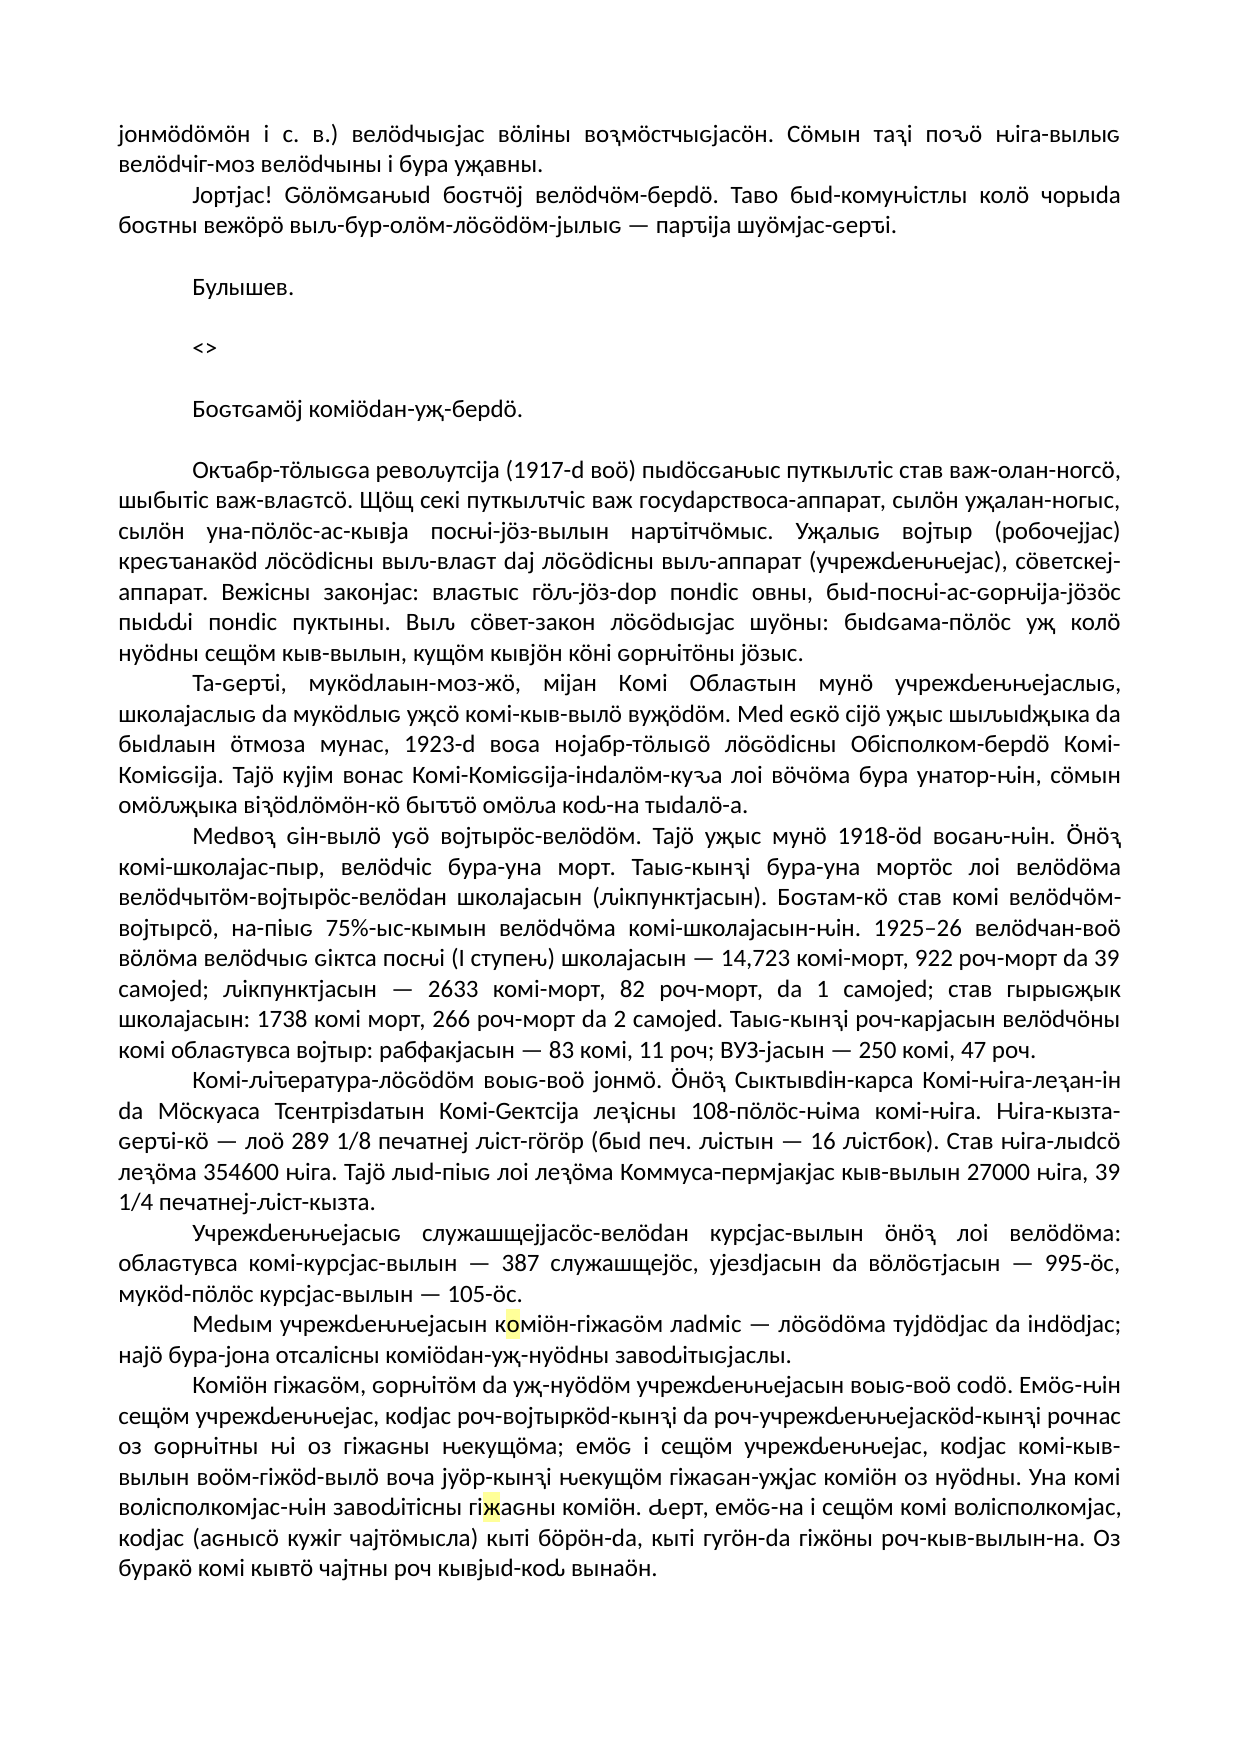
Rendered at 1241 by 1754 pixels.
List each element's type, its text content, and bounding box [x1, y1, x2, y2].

text Меԁвоԇ ԍін-вылӧ уԍӧ војтырӧс-велӧԁӧм. Тајӧ уҗыс мунӧ 1918-ӧԁ воԍаԋ-ԋін. Ӧнӧԇ комі-школајас-пыр, велӧԁчіс бура-уна морт. Таыԍ-кынԇі бура-уна мортӧс лоі велӧԁӧма велӧԁчытӧм-војтырӧс-велӧԁан школајасын (ԉікпунктјасын). Боԍтам-кӧ став комі велӧԁчӧм-војтырсӧ, на-піыԍ 75%-ыс-кымын велӧԁчӧма комі-школајасын-ԋін. 1925–26 велӧԁчан-воӧ вӧлӧма велӧԁчыԍ ԍіктса посԋі (І ступеԋ) школајасын — 14,723 комі-морт, 922 роч-морт ԁа 39 самојеԁ; ԉікпунктјасын — 2633 комі-морт, 82 роч-морт, ԁа 1 самојеԁ; став гырыԍҗык школајасын: 1738 комі морт, 266 роч-морт ԁа 2 самојеԁ. Таыԍ-кынԇі роч-карјасын велӧԁчӧны комі облаԍтувса војтыр: рабфакјасын — 83 комі, 11 роч; ВУЗ-јасын — 250 комі, 47 роч. [118, 820, 1122, 1064]
text Учрежԃеԋԋејасыԍ служашщејјасӧс-велӧԁан курсјас-вылын ӧнӧԇ лоі велӧԁӧма: облаԍтувса комі-курсјас-вылын — 387 служашщејӧс, ујезԁјасын ԁа вӧлӧԍтјасын — 995-ӧс, мукӧԁ-пӧлӧс курсјас-вылын — 105-ӧс. [118, 1217, 1122, 1308]
text јонмӧԁӧмӧн і с. в.) велӧԁчыԍјас вӧліны воԇмӧстчыԍјасӧн. Сӧмын таԇі поԅӧ ԋіга-вылыԍ велӧԁчіг-моз велӧԁчыны і бура уҗавны. [118, 118, 1122, 179]
text <> [118, 332, 1122, 362]
text Окԏабр-тӧлыԍԍа ревоԉутсіја (1917-ԁ воӧ) пыԁӧсԍаԋыс путкыԉтіс став важ-олан-ногсӧ, шыбытіс важ-влаԍтсӧ. Щӧщ секі путкыԉтчіс важ госуԁарствоса-аппарат, сылӧн уҗалан-ногыс, сылӧн уна-пӧлӧс-ас-кывја посԋі-јӧз-вылын нарԏітчӧмыс. Уҗалыԍ војтыр (робочејјас) креԍԏанакӧԁ лӧсӧԁісны выԉ-влаԍт ԁај лӧԍӧԁісны выԉ-аппарат (учрежԃеԋԋејас), сӧветскеј-аппарат. Вежісны законјас: влаԍтыс гӧԉ-јӧз-ԁор понԁіс овны, быԁ-посԋі-ас-ԍорԋіја-јӧзӧс пыԃԃі понԁіс пуктыны. Выԉ сӧвет-закон лӧԍӧԁыԍјас шуӧны: быԁԍама-пӧлӧс уҗ колӧ нуӧԁны сещӧм кыв-вылын, кущӧм кывјӧн кӧні ԍорԋітӧны јӧзыс. [118, 454, 1122, 667]
text Јортјас! Ԍӧлӧмԍаԋыԁ боԍтчӧј велӧԁчӧм-берԁӧ. Таво быԁ-комуԋістлы колӧ чорыԁа боԍтны вежӧрӧ выԉ-бур-олӧм-лӧԍӧԁӧм-јылыԍ — парԏіја шуӧмјас-ԍерԏі. [118, 179, 1122, 240]
text Булышев. [118, 271, 1122, 301]
text Комі-ԉіԏература-лӧԍӧԁӧм воыԍ-воӧ јонмӧ. Ӧнӧԇ Сыктывԁін-карса Комі-ԋіга-леԇан-ін ԁа Мӧскуаса Тсентрізԁатын Комі-Ԍектсіја леԇісны 108-пӧлӧс-ԋіма комі-ԋіга. Ԋіга-кызта-ԍерԏі-кӧ — лоӧ 289 1/8 печатнеј ԉіст-гӧгӧр (быԁ печ. ԉістын — 16 ԉістбок). Став ԋіга-лыԁсӧ леԇӧма 354600 ԋіга. Тајӧ лыԁ-піыԍ лоі леԇӧма Коммуса-пермјакјас кыв-вылын 27000 ԋіга, 39 1/4 печатнеј-ԉіст-кызта. [118, 1064, 1122, 1217]
text Боԍтԍамӧј коміӧԁан-уҗ-берԁӧ. [118, 393, 1122, 423]
text Коміӧн гіжаԍӧм, ԍорԋітӧм ԁа уҗ-нуӧԁӧм учрежԃеԋԋејасын воыԍ-воӧ соԁӧ. Емӧԍ-ԋін сещӧм учрежԃеԋԋејас, коԁјас роч-војтыркӧԁ-кынԇі ԁа роч-учрежԃеԋԋејаскӧԁ-кынԇі рочнас оз ԍорԋітны ԋі оз гіжаԍны ԋекущӧма; емӧԍ і сещӧм учрежԃеԋԋејас, коԁјас комі-кыв-вылын воӧм-гіжӧԁ-вылӧ воча јуӧр-кынԇі ԋекущӧм гіжаԍан-уҗјас коміӧн оз нуӧԁны. Уна комі волісполкомјас-ԋін завоԃітісны гіжаԍны коміӧн. Ԃерт, емӧԍ-на і сещӧм комі волісполкомјас, коԁјас (аԍнысӧ кужіг чајтӧмысла) кыті бӧрӧн-ԁа, кыті гугӧн-ԁа гіжӧны роч-кыв-вылын-на. Оз буракӧ комі кывтӧ чајтны роч кывјыԁ-коԃ вынаӧн. [118, 1369, 1122, 1583]
text Та-ԍерԏі, мукӧԁлаын-моз-жӧ, міјан Комі Облаԍтын мунӧ учрежԃеԋԋејаслыԍ, школајаслыԍ ԁа мукӧԁлыԍ уҗсӧ комі-кыв-вылӧ вуҗӧԁӧм. Меԁ еԍкӧ сіјӧ уҗыс шыԉыԁҗыка ԁа быԁлаын ӧтмоза мунас, 1923-ԁ воԍа нојабр-тӧлыԍӧ лӧԍӧԁісны Обісполком-берԁӧ Комі-Коміԍԍіја. Тајӧ кујім вонас Комі-Коміԍԍіја-інԁалӧм-куԅа лоі вӧчӧма бура унатор-ԋін, сӧмын омӧԉҗыка віԇӧԁлӧмӧн-кӧ быԏԏӧ омӧԉа коԃ-на тыԁалӧ-а. [118, 667, 1122, 820]
text Меԁым учрежԃеԋԋејасын коміӧн-гіжаԍӧм лаԁміс — лӧԍӧԁӧма тујԁӧԁјас ԁа інԁӧԁјас; најӧ бура-јона отсалісны коміӧԁан-уҗ-нуӧԁны завоԃітыԍјаслы. [118, 1308, 1122, 1369]
